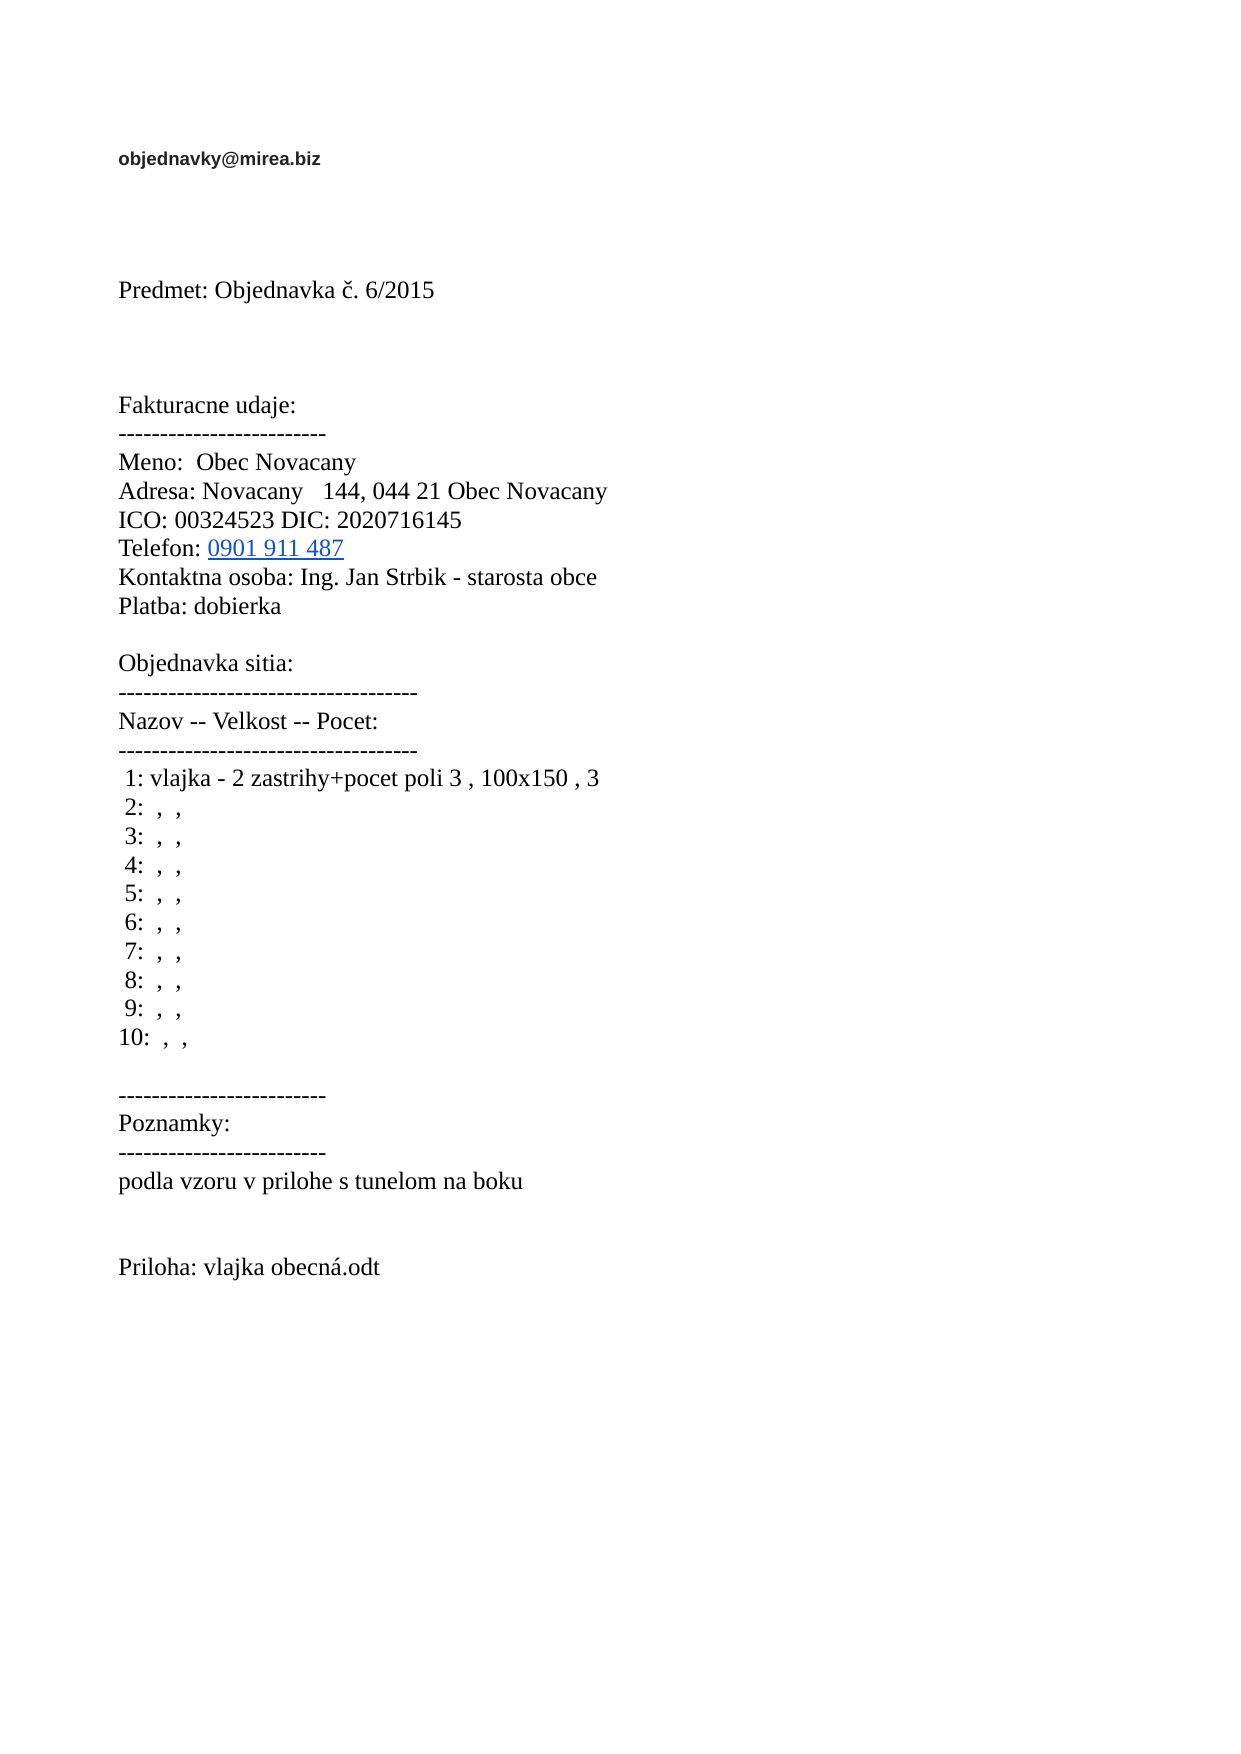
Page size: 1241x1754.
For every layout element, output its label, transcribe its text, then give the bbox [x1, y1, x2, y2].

table_header [118, 147, 337, 176]
table_header [337, 147, 568, 176]
table_cell [118, 176, 574, 189]
table_header objednavky@mirea.biz [118, 148, 332, 169]
text Predmet: Objednavka č. 6/2015 Fakturacne udaje: ------------------------- Meno: Obec Novacany Adresa: Novacany 144, 044 21 Obec Novacany ICO: 00324523 DIC: 2020716145 Telefon: 0901 911 487 Kontaktna osoba: Ing. Jan Strbik - starosta obce Platba: dobierka Objednavka sitia: ------------------------------------ Nazov -- Velkost -- Pocet: ------------------------------------ 1: vlajka - 2 zastrihy+pocet poli 3 , 100x150 , 3 2: , , 3: , , 4: , , 5: , , 6: , , 7: , , 8: , , 9: , , 10: , , ------------------------- Poznamky: ------------------------- podla vzoru v prilohe s tunelom na boku Priloha: vlajka obecná.odt [118, 275, 1122, 1281]
table_header [569, 147, 574, 176]
table_header [574, 147, 714, 189]
